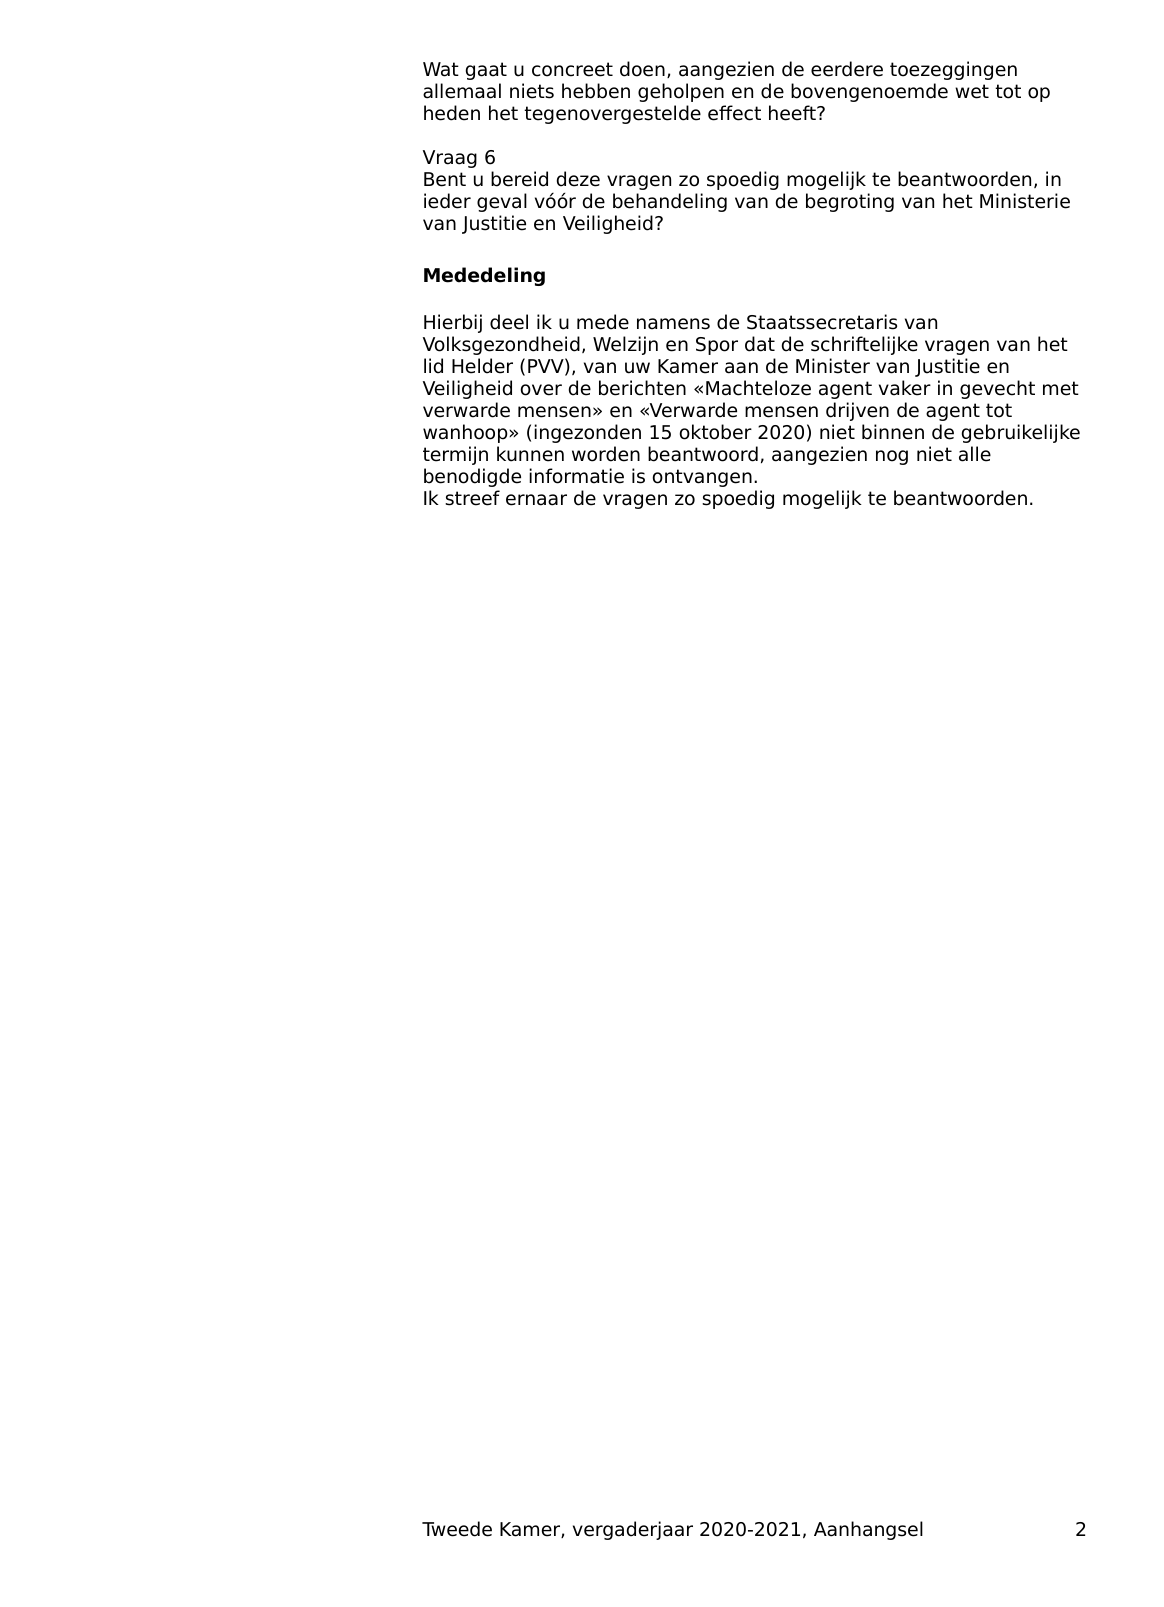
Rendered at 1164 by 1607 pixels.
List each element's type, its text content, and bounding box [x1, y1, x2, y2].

text Vraag 6 [422, 147, 1087, 169]
text Hierbij deel ik u mede namens de Staatssecretaris van Volksgezondheid, Welzijn en Spor dat de schriftelijke vragen van het lid Helder (PVV), van uw Kamer aan de Minister van Justitie en Veiligheid over de berichten «Machteloze agent vaker in gevecht met verwarde mensen» en «Verwarde mensen drijven de agent tot wanhoop» (ingezonden 15 oktober 2020) niet binnen de gebruikelijke termijn kunnen worden beantwoord, aangezien nog niet alle benodigde informatie is ontvangen. [422, 312, 1087, 488]
text Wat gaat u concreet doen, aangezien de eerdere toezeggingen allemaal niets hebben geholpen en de bovengenoemde wet tot op heden het tegenovergestelde effect heeft? [422, 59, 1087, 125]
text Bent u bereid deze vragen zo spoedig mogelijk te beantwoorden, in ieder geval vóór de behandeling van de begroting van het Ministerie van Justitie en Veiligheid? [422, 169, 1087, 235]
subtitle Mededeling [422, 265, 1087, 287]
text Ik streef ernaar de vragen zo spoedig mogelijk te beantwoorden. [422, 488, 1087, 510]
